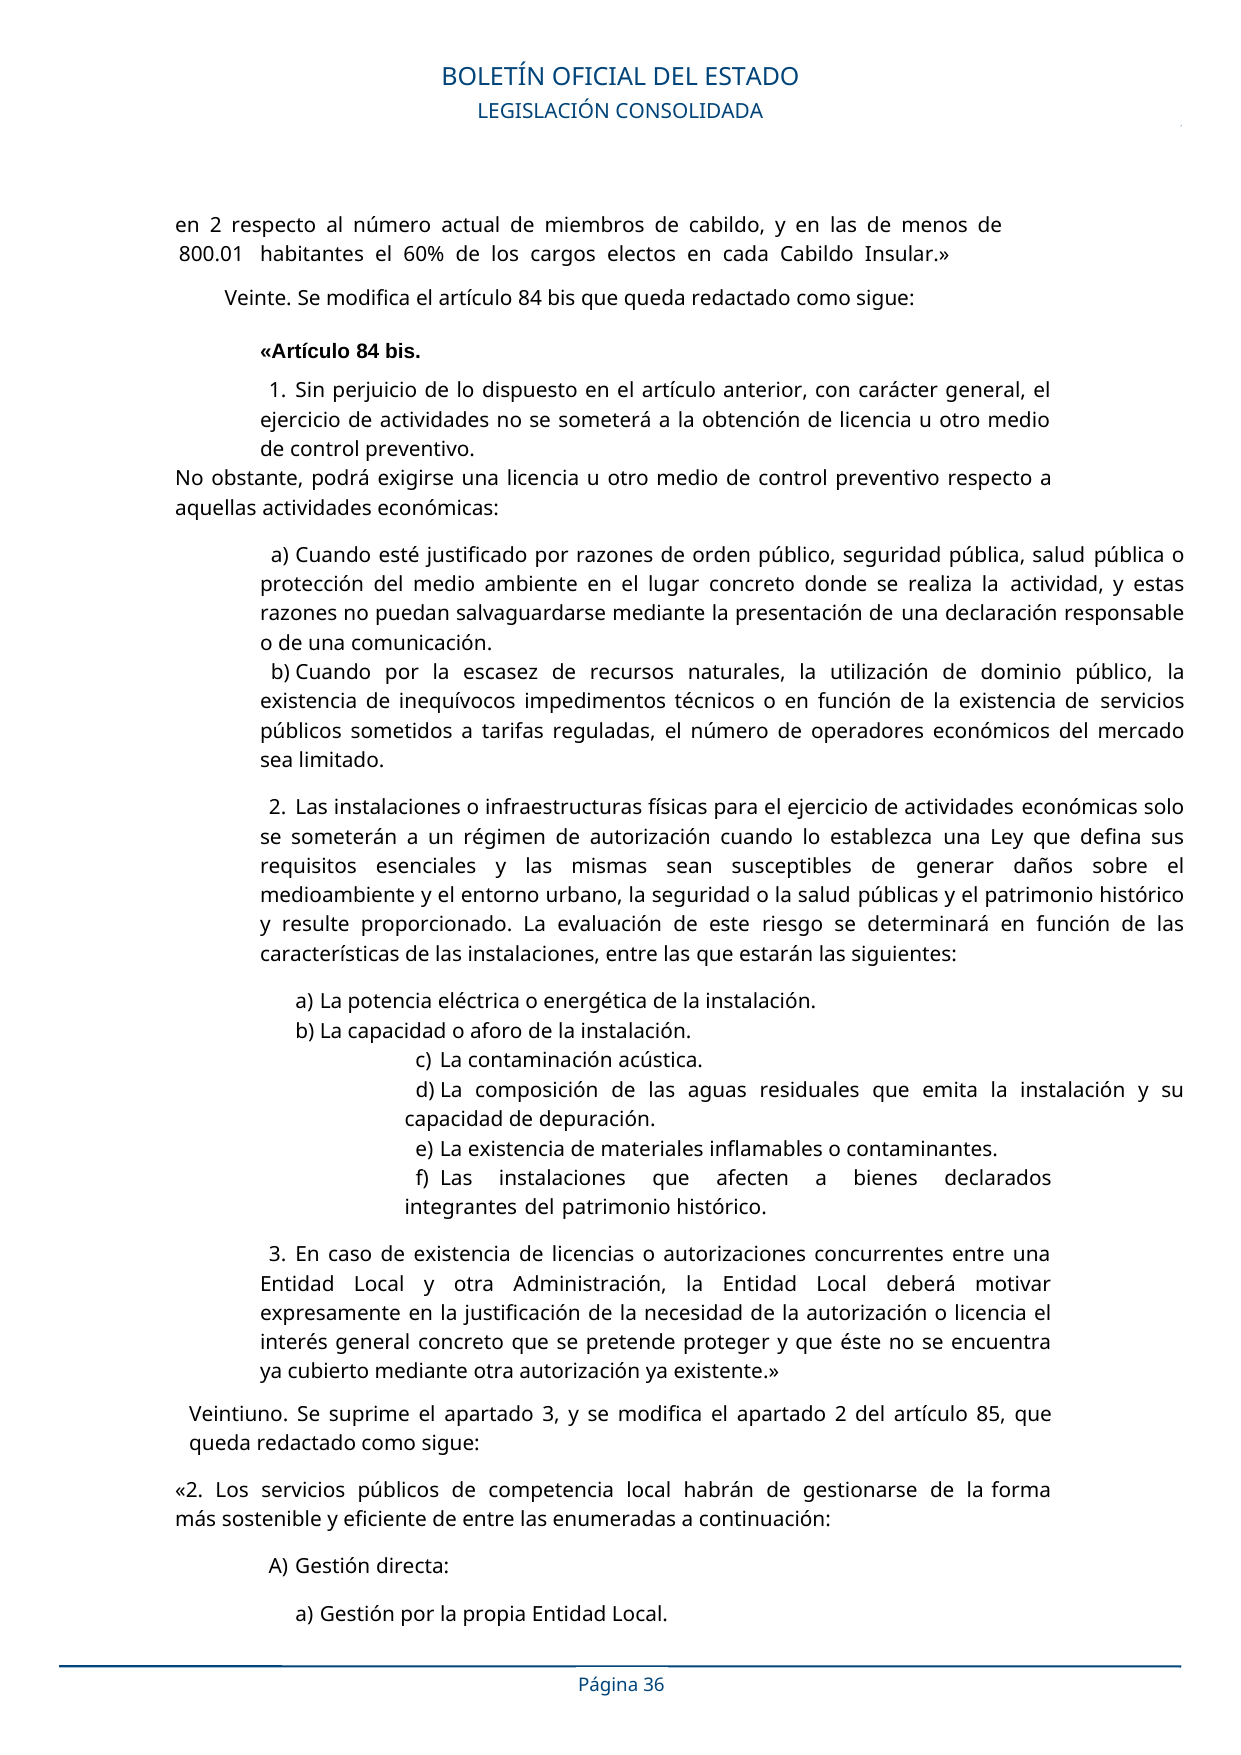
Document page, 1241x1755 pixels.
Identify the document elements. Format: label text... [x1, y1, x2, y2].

list Las instalaciones o infraestructuras físicas para el ejercicio de actividades económicas solo se someterán a un régimen de autorización cuando lo establezca una Ley que defina sus requisitos esenciales y las mismas sean susceptibles de generar daños sobre el medioambiente y el entorno urbano, la seguridad o la salud públicas y el patrimonio histórico y resulte proporcionado. La evaluación de este riesgo se determinará en función de las características de las instalaciones, entre las que estarán las siguientes: [233, 792, 1184, 967]
list Gestión por la propia Entidad Local. [295, 1599, 1184, 1627]
text Veintiuno. Se suprime el apartado 3, y se modifica el apartado 2 del artículo 85, que queda redactado como sigue: [189, 1399, 1055, 1457]
list Cuando por la escasez de recursos naturales, la utilización de dominio público, la existencia de inequívocos impedimentos técnicos o en función de la existencia de servicios públicos sometidos a tarifas reguladas, el número de operadores económicos del mercado sea limitado. [235, 657, 1184, 774]
list Gestión directa: [268, 1552, 1184, 1580]
list La existencia de materiales inflamables o contaminantes. [415, 1134, 1184, 1162]
list En caso de existencia de licencias o autorizaciones concurrentes entre una Entidad Local y otra Administración, la Entidad Local deberá motivar expresamente en la justificación de la necesidad de la autorización o licencia el interés general concreto que se pretende proteger y que éste no se encuentra ya cubierto mediante otra autorización ya existente.» [233, 1239, 1052, 1385]
list Las instalaciones que afecten a bienes declarados integrantes del patrimonio histórico. [380, 1163, 1052, 1221]
text en 2 respecto al número actual de miembros de cabildo, y en las de menos de [175, 210, 1184, 238]
list Sin perjuicio de lo dispuesto en el artículo anterior, con carácter general, el ejercicio de actividades no se someterá a la obtención de licencia u otro medio de control preventivo. [233, 376, 1052, 462]
list La contaminación acústica. [415, 1045, 1184, 1074]
list habitantes el 60% de los cargos electos en cada Cabildo Insular.» Veinte. Se modifica el artículo 84 bis que queda redactado como sigue: [175, 239, 951, 312]
list Cuando esté justificado por razones de orden público, seguridad pública, salud pública o protección del medio ambiente en el lugar concreto donde se realiza la actividad, y estas razones no puedan salvaguardarse mediante la presentación de una declaración responsable o de una comunicación. [235, 540, 1184, 656]
text No obstante, podrá exigirse una licencia u otro medio de control preventivo respecto a aquellas actividades económicas: [175, 463, 1052, 521]
list La potencia eléctrica o energética de la instalación. [295, 986, 1184, 1015]
list La composición de las aguas residuales que emita la instalación y su capacidad de depuración. [380, 1075, 1184, 1133]
text «2. Los servicios públicos de competencia local habrán de gestionarse de la forma más sostenible y eficiente de entre las enumeradas a continuación: [175, 1475, 1052, 1533]
list La capacidad o aforo de la instalación. [295, 1016, 1184, 1044]
subtitle «Artículo 84 bis. [260, 339, 1184, 363]
